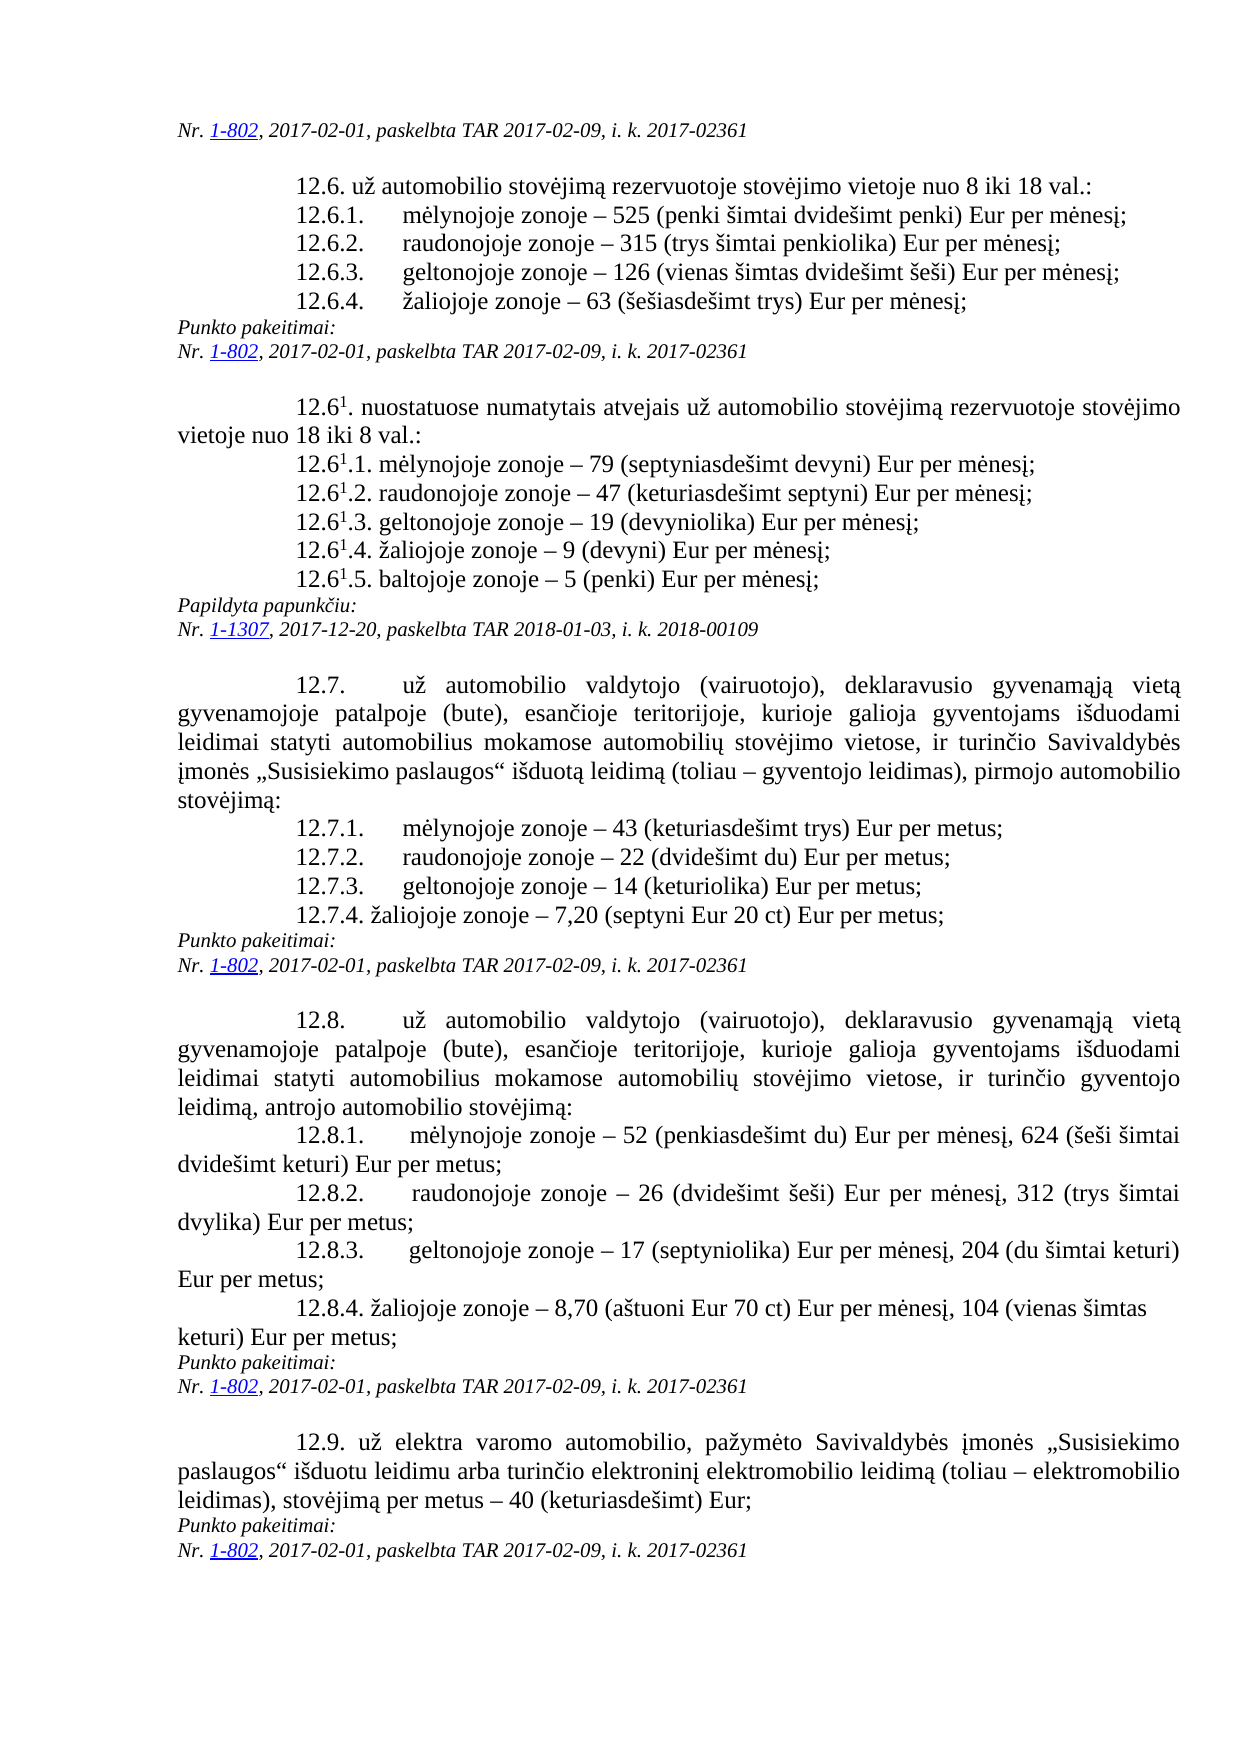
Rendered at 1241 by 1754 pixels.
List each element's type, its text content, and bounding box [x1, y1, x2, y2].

text 12.6.1. mėlynojoje zonoje – 525 (penki šimtai dvidešimt penki) Eur per mėnesį; [177, 200, 1181, 228]
text 12.6.4. žaliojoje zonoje – 63 (šešiasdešimt trys) Eur per mėnesį; [177, 286, 1181, 315]
text Punkto pakeitimai: [177, 928, 1181, 952]
text 12.61. nuostatuose numatytais atvejais už automobilio stovėjimą rezervuotoje stovėjimo vietoje nuo 18 iki 8 val.: [177, 392, 1181, 449]
text Nr. 1-802, 2017-02-01, paskelbta TAR 2017-02-09, i. k. 2017-02361 [177, 1537, 1181, 1562]
text 12.8.3. geltonojoje zonoje – 17 (septyniolika) Eur per mėnesį, 204 (du šimtai keturi) Eur per metus; [177, 1235, 1181, 1293]
text Nr. 1-802, 2017-02-01, paskelbta TAR 2017-02-09, i. k. 2017-02361 [177, 1374, 1181, 1398]
text 12.7.3. geltonojoje zonoje – 14 (keturiolika) Eur per metus; [177, 871, 1181, 900]
text 12.7.4. žaliojoje zonoje – 7,20 (septyni Eur 20 ct) Eur per metus; [236, 900, 1181, 928]
text 12.9. už elektra varomo automobilio, pažymėto Savivaldybės įmonės „Susisiekimo paslaugos“ išduotu leidimu arba turinčio elektroninį elektromobilio leidimą (toliau – elektromobilio leidimas), stovėjimą per metus – 40 (keturiasdešimt) Eur; [177, 1427, 1181, 1513]
text Nr. 1-802, 2017-02-01, paskelbta TAR 2017-02-09, i. k. 2017-02361 [177, 952, 1181, 977]
text 12.61.1. mėlynojoje zonoje – 79 (septyniasdešimt devyni) Eur per mėnesį; [177, 449, 1181, 478]
text 12.61.3. geltonojoje zonoje – 19 (devyniolika) Eur per mėnesį; [177, 507, 1181, 535]
text Papildyta papunkčiu: [177, 593, 1181, 617]
text 12.6.3. geltonojoje zonoje – 126 (vienas šimtas dvidešimt šeši) Eur per mėnesį; [177, 257, 1181, 286]
text 12.61.4. žaliojoje zonoje – 9 (devyni) Eur per mėnesį; [177, 535, 1181, 564]
text 12.8. už automobilio valdytojo (vairuotojo), deklaravusio gyvenamąją vietą gyvenamojoje patalpoje (bute), esančioje teritorijoje, kurioje galioja gyventojams išduodami leidimai statyti automobilius mokamose automobilių stovėjimo vietose, ir turinčio gyventojo leidimą, antrojo automobilio stovėjimą: [177, 1005, 1181, 1120]
text Nr. 1-802, 2017-02-01, paskelbta TAR 2017-02-09, i. k. 2017-02361 [177, 339, 1181, 363]
text 12.61.2. raudonojoje zonoje – 47 (keturiasdešimt septyni) Eur per mėnesį; [177, 478, 1181, 507]
text 12.7.2. raudonojoje zonoje – 22 (dvidešimt du) Eur per metus; [177, 842, 1181, 871]
text Nr. 1-1307, 2017-12-20, paskelbta TAR 2018-01-03, i. k. 2018-00109 [177, 617, 1181, 641]
text 12.8.4. žaliojoje zonoje – 8,70 (aštuoni Eur 70 ct) Eur per mėnesį, 104 (vienas šimtas keturi) Eur per metus; [177, 1293, 1181, 1350]
text 12.7. už automobilio valdytojo (vairuotojo), deklaravusio gyvenamąją vietą gyvenamojoje patalpoje (bute), esančioje teritorijoje, kurioje galioja gyventojams išduodami leidimai statyti automobilius mokamose automobilių stovėjimo vietose, ir turinčio Savivaldybės įmonės „Susisiekimo paslaugos“ išduotą leidimą (toliau – gyventojo leidimas), pirmojo automobilio stovėjimą: [177, 670, 1181, 813]
text 12.7.1. mėlynojoje zonoje – 43 (keturiasdešimt trys) Eur per metus; [177, 813, 1181, 842]
text 12.8.2. raudonojoje zonoje – 26 (dvidešimt šeši) Eur per mėnesį, 312 (trys šimtai dvylika) Eur per metus; [177, 1178, 1181, 1235]
text Nr. 1-802, 2017-02-01, paskelbta TAR 2017-02-09, i. k. 2017-02361 [177, 118, 1181, 142]
text 12.6. už automobilio stovėjimą rezervuotoje stovėjimo vietoje nuo 8 iki 18 val.: [177, 171, 1181, 200]
text Punkto pakeitimai: [177, 1513, 1181, 1537]
text 12.6.2. raudonojoje zonoje – 315 (trys šimtai penkiolika) Eur per mėnesį; [177, 228, 1181, 257]
text Punkto pakeitimai: [177, 315, 1181, 339]
text 12.61.5. baltojoje zonoje – 5 (penki) Eur per mėnesį; [177, 564, 1181, 593]
text 12.8.1. mėlynojoje zonoje – 52 (penkiasdešimt du) Eur per mėnesį, 624 (šeši šimtai dvidešimt keturi) Eur per metus; [177, 1120, 1181, 1178]
text Punkto pakeitimai: [177, 1350, 1181, 1374]
